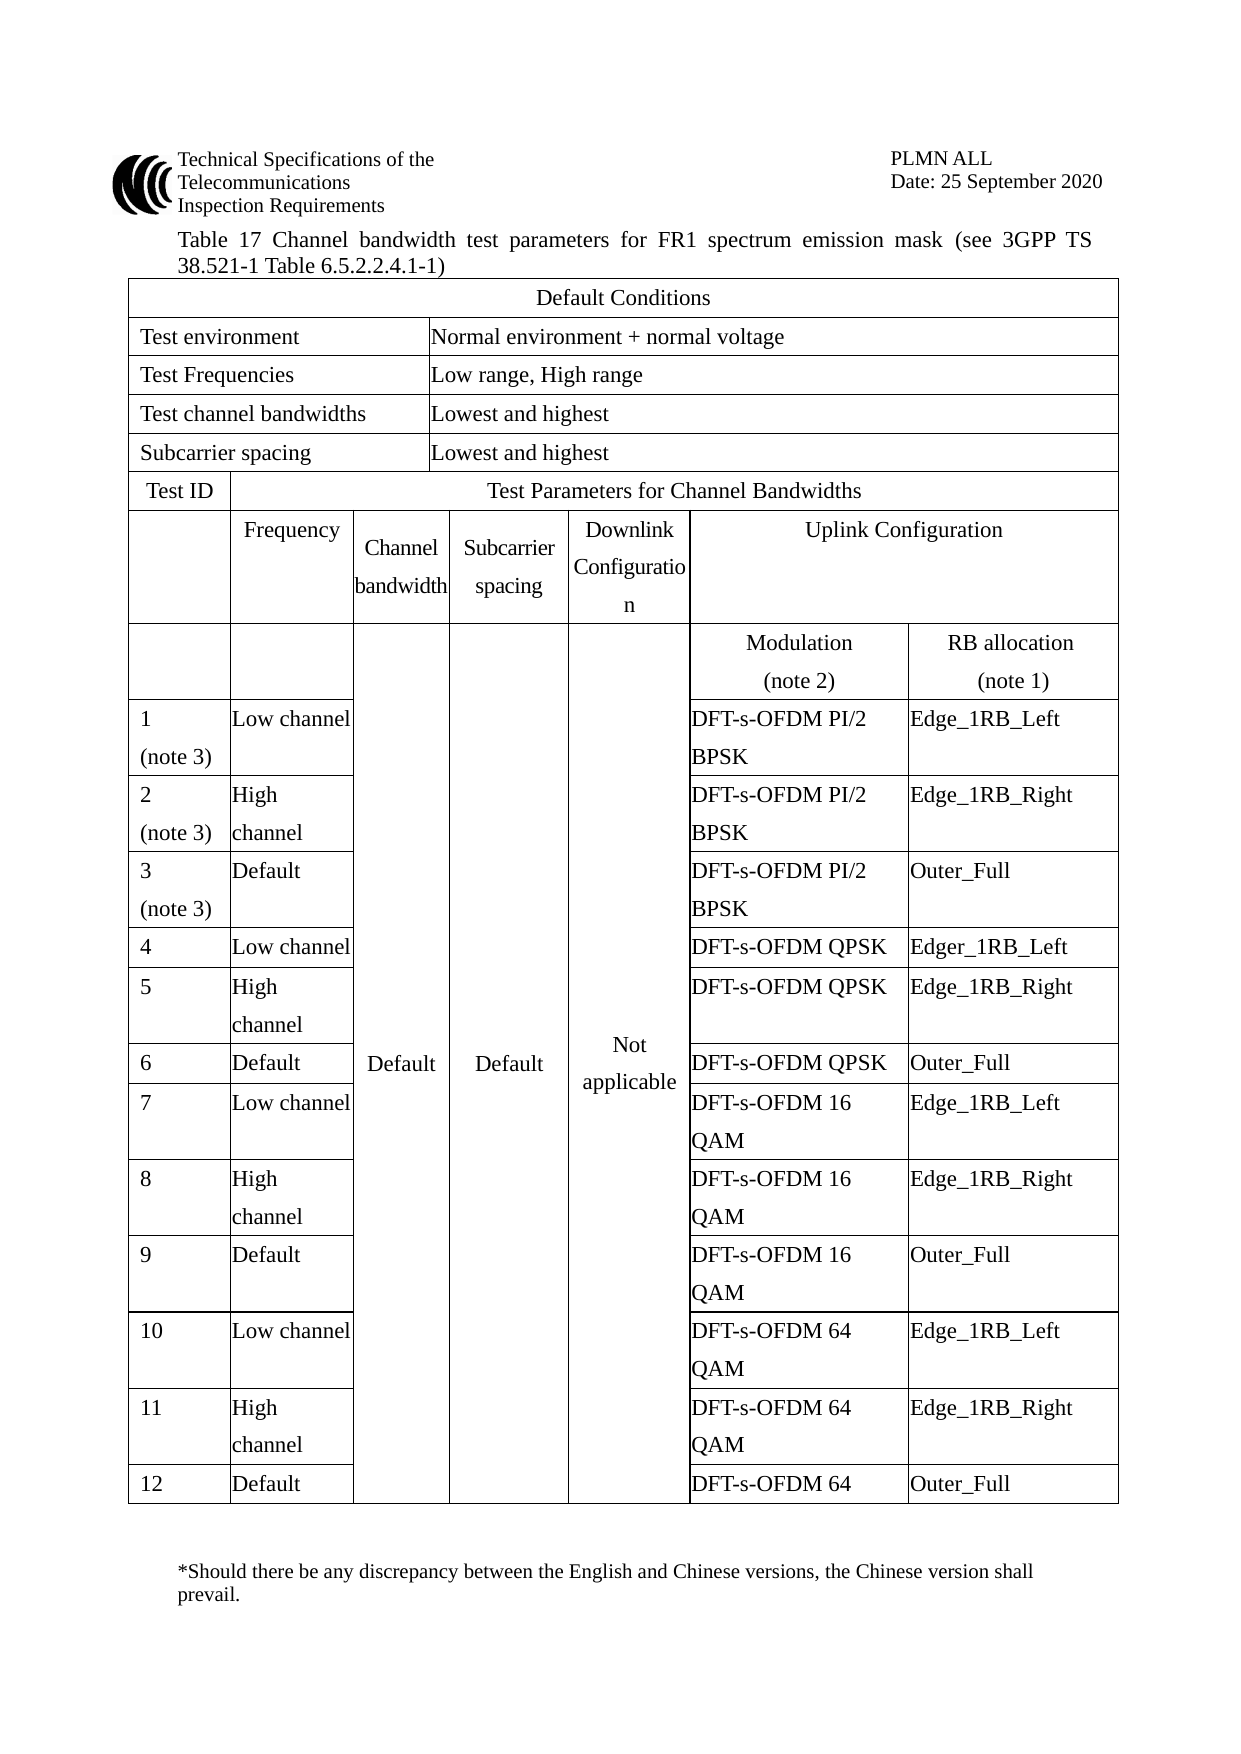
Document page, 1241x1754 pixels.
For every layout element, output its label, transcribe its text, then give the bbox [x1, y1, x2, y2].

table_cell Low channel [231, 928, 353, 967]
table_cell Edger_1RB_Left [909, 928, 1118, 967]
table_cell DFT-s-OFDM 16 QAM [691, 1084, 908, 1159]
table_cell 9 [129, 1236, 230, 1311]
table_cell Edge_1RB_Right [909, 1389, 1118, 1463]
table_cell RB allocation (note 1) [909, 624, 1118, 699]
table_cell Low channel [231, 700, 353, 775]
table_cell Edge_1RB_Right [909, 776, 1118, 851]
table_cell DFT-s-OFDM PI/2 BPSK [691, 852, 908, 927]
table_cell 3 (note 3) [129, 852, 230, 927]
table_cell High channel [231, 776, 353, 851]
table_cell Subcarrier spacing [450, 511, 568, 623]
table_cell Frequency [231, 511, 353, 623]
table_cell 7 [129, 1084, 230, 1159]
table_cell Test ID [129, 472, 230, 509]
table_cell DFT-s-OFDM PI/2 BPSK [691, 776, 908, 851]
table_cell High channel [231, 968, 353, 1043]
table_cell DFT-s-OFDM 64 QAM [691, 1389, 908, 1463]
table_cell Test environment [129, 318, 429, 355]
table_cell DFT-s-OFDM QPSK [691, 968, 908, 1043]
table_cell 10 [129, 1313, 230, 1387]
table_cell High channel [231, 1160, 353, 1235]
table_header Default Conditions [129, 279, 1118, 317]
table_cell 8 [129, 1160, 230, 1235]
table_cell High channel [231, 1389, 353, 1463]
table_cell Edge_1RB_Left [909, 1313, 1118, 1387]
table_cell Default [354, 624, 449, 1503]
table_cell DFT-s-OFDM 16 QAM [691, 1160, 908, 1235]
table_cell 5 [129, 968, 230, 1043]
table_cell [231, 624, 353, 699]
table_cell Lowest and highest [430, 434, 1118, 471]
table_cell Lowest and highest [430, 395, 1118, 432]
table_cell 2 (note 3) [129, 776, 230, 851]
table_cell Edge_1RB_Left [909, 700, 1118, 775]
table_cell DFT-s-OFDM 64 [691, 1465, 908, 1503]
table_cell 12 [129, 1465, 230, 1503]
table_cell Default [231, 1044, 353, 1083]
table_cell Channel bandwidth [354, 511, 449, 623]
table_cell Uplink Configuration [691, 511, 1118, 623]
table_cell Default [450, 624, 568, 1503]
table_cell Test channel bandwidths [129, 395, 429, 432]
table_cell Default [231, 1465, 353, 1503]
table_cell DFT-s-OFDM QPSK [691, 1044, 908, 1083]
table_cell Low channel [231, 1313, 353, 1387]
table_cell [129, 511, 230, 623]
table_cell Downlink Configuration [569, 511, 689, 623]
table_cell Low channel [231, 1084, 353, 1159]
text Table 17 Channel bandwidth test parameters for FR1 spectrum emission mask (see 3GPP TS 38.521-1 Table 6.5.2.2.4.1-1) [177, 227, 1092, 278]
table_cell Outer_Full [909, 1236, 1118, 1311]
table_cell Outer_Full [909, 1465, 1118, 1503]
table_cell Test Parameters for Channel Bandwidths [231, 472, 1118, 509]
table_cell [129, 624, 230, 699]
table_cell Edge_1RB_Right [909, 1160, 1118, 1235]
table_cell DFT-s-OFDM PI/2 BPSK [691, 700, 908, 775]
table_cell Not applicable [569, 624, 689, 1503]
table_cell DFT-s-OFDM 64 QAM [691, 1313, 908, 1387]
table_cell Outer_Full [909, 852, 1118, 927]
table_cell Default [231, 852, 353, 927]
table_cell Outer_Full [909, 1044, 1118, 1083]
table_cell DFT-s-OFDM QPSK [691, 928, 908, 967]
table_cell DFT-s-OFDM 16 QAM [691, 1236, 908, 1311]
table_cell 6 [129, 1044, 230, 1083]
table_cell 1 (note 3) [129, 700, 230, 775]
table_cell Edge_1RB_Left [909, 1084, 1118, 1159]
table_cell Normal environment + normal voltage [430, 318, 1118, 355]
table_cell Edge_1RB_Right [909, 968, 1118, 1043]
table_cell Default [231, 1236, 353, 1311]
table_cell Modulation (note 2) [691, 624, 908, 699]
table_cell 4 [129, 928, 230, 967]
table_cell Subcarrier spacing [129, 434, 429, 471]
table_cell Low range, High range [430, 356, 1118, 394]
table_cell Test Frequencies [129, 356, 429, 394]
table_cell 11 [129, 1389, 230, 1463]
